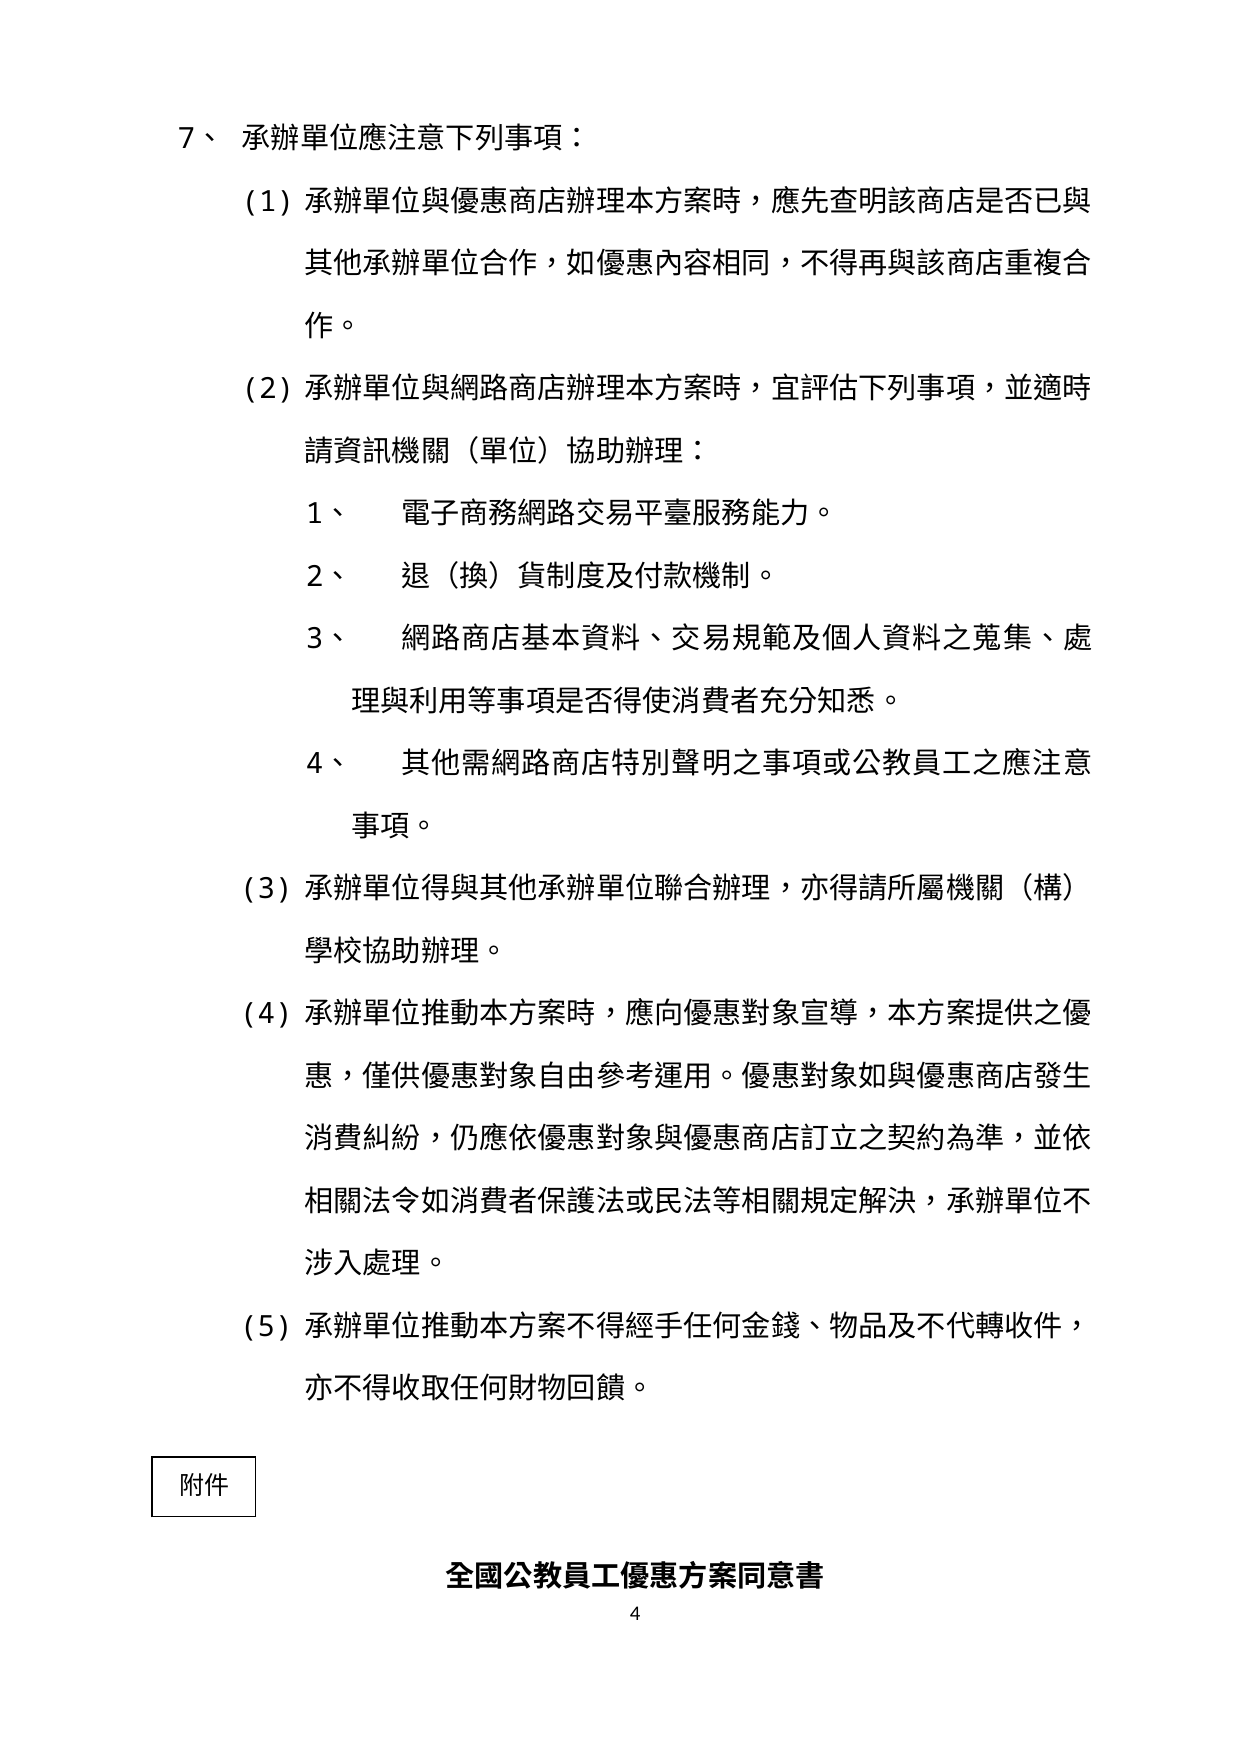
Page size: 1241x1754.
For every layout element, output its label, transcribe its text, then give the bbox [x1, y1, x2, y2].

list 承辦單位推動本方案時，應向優惠對象宣導，本方案提供之優惠，僅供優惠對象自由參考運用。優惠對象如與優惠商店發生消費糾紛，仍應依優惠對象與優惠商店訂立之契約為準，並依相關法令如消費者保護法或民法等相關規定解決，承辦單位不涉入處理。 [240, 969, 1092, 1282]
text 全國公教員工優惠方案同意書 [177, 1532, 1092, 1594]
list 退（換）貨制度及付款機制。 [306, 532, 1092, 594]
list 承辦單位推動本方案不得經手任何金錢、物品及不代轉收件，亦不得收取任何財物回饋。 [240, 1282, 1092, 1407]
list 電子商務網路交易平臺服務能力。 [306, 469, 1092, 532]
list 承辦單位與網路商店辦理本方案時，宜評估下列事項，並適時請資訊機關（單位）協助辦理： [241, 344, 1092, 469]
list 其他需網路商店特別聲明之事項或公教員工之應注意事項。 [306, 719, 1092, 844]
text 附件 [168, 1465, 240, 1501]
text [153, 1458, 255, 1516]
list 承辦單位得與其他承辦單位聯合辦理，亦得請所屬機關（構）學校協助辦理。 [240, 844, 1092, 969]
list 承辦單位應注意下列事項： [177, 94, 1092, 157]
list 網路商店基本資料、交易規範及個人資料之蒐集、處理與利用等事項是否得使消費者充分知悉。 [306, 594, 1092, 719]
list 承辦單位與優惠商店辦理本方案時，應先查明該商店是否已與其他承辦單位合作，如優惠內容相同，不得再與該商店重複合作。 [241, 157, 1092, 344]
